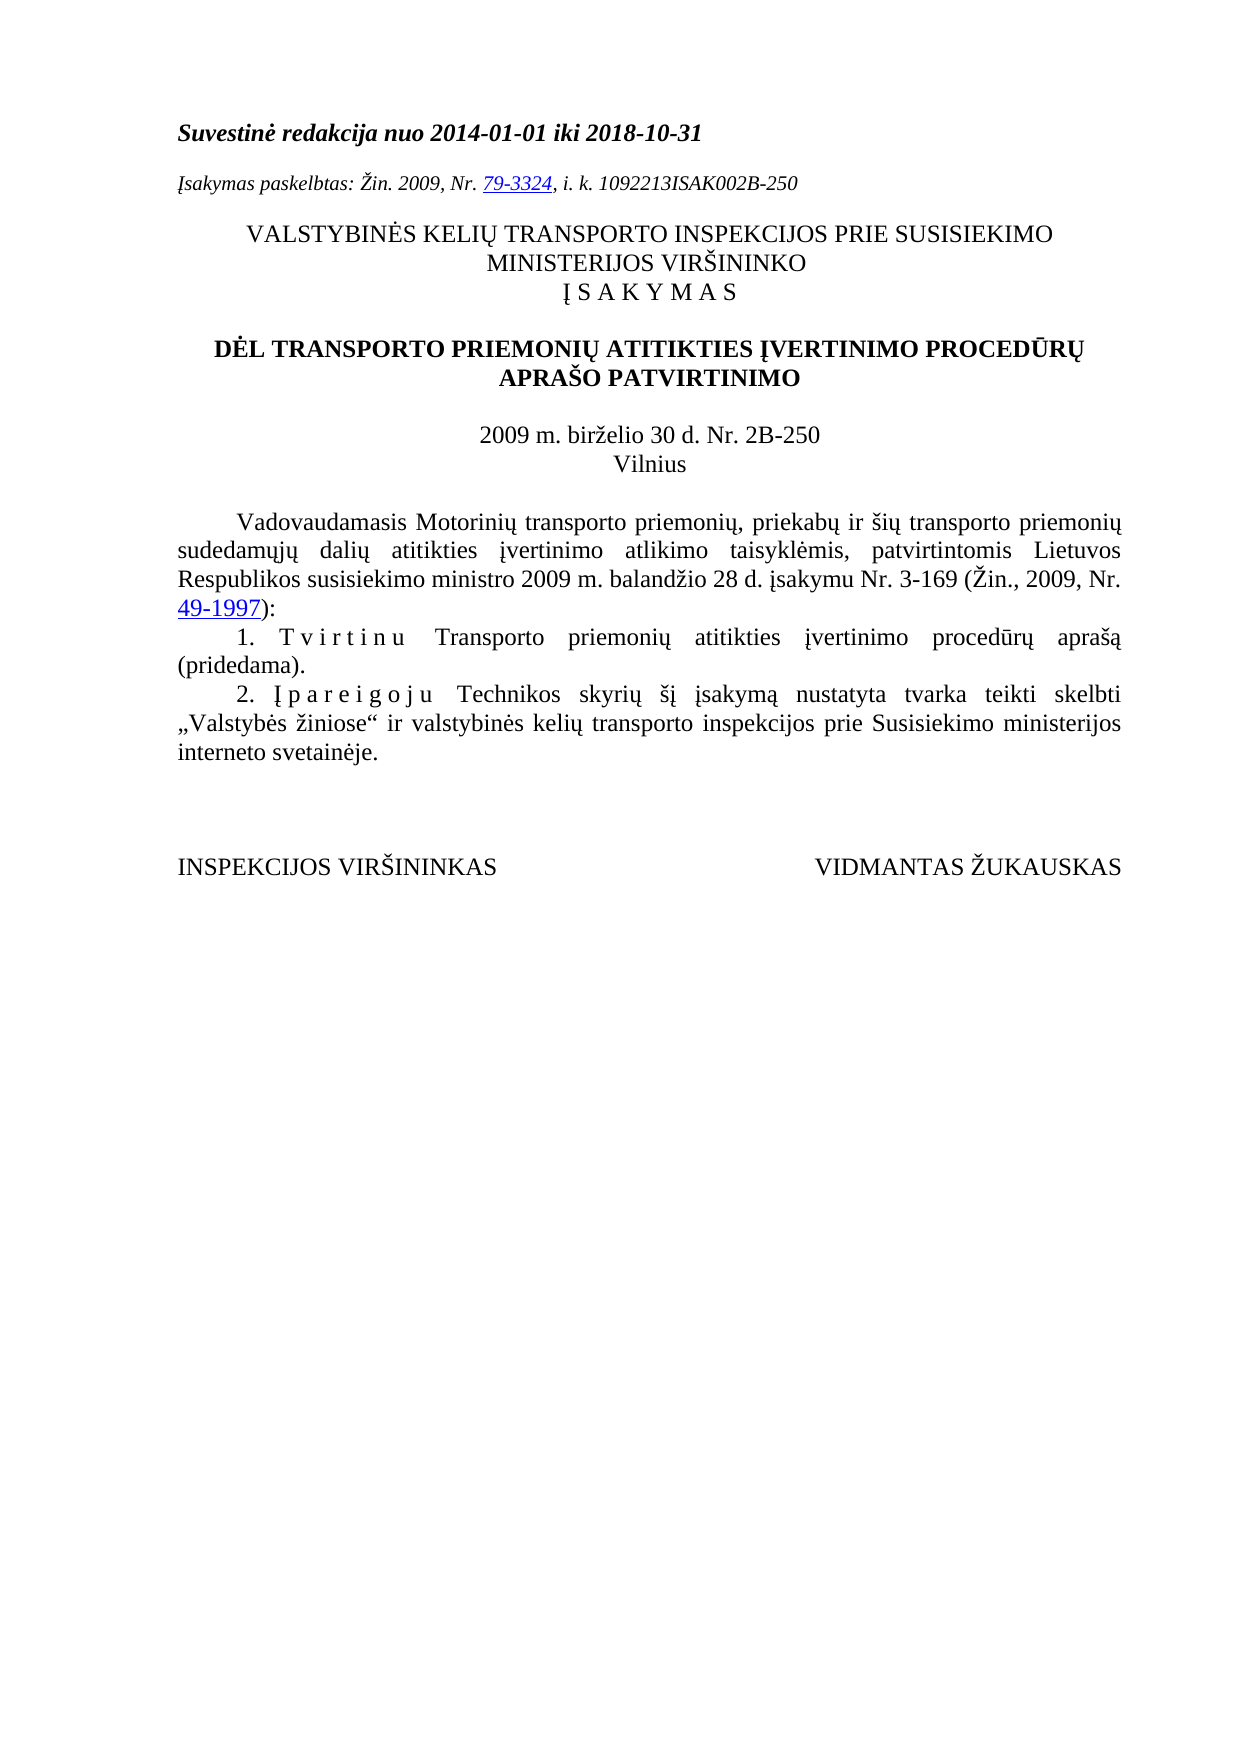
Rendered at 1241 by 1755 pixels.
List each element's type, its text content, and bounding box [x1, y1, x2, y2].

text DĖL TRANSPORTO PRIEMONIŲ ATITIKTIES ĮVERTINIMO PROCEDŪRŲ APRAŠO PATVIRTINIMO [177, 334, 1122, 392]
text Įsakymas paskelbtas: Žin. 2009, Nr. 79-3324, i. k. 1092213ISAK002B-250 [177, 171, 1122, 195]
text Vilnius [177, 449, 1122, 478]
text 2. Įpareigoju Technikos skyrių šį įsakymą nustatyta tvarka teikti skelbti „Valstybės žiniose“ ir valstybinės kelių transporto inspekcijos prie Susisiekimo ministerijos interneto svetainėje. [177, 679, 1122, 765]
text Vadovaudamasis Motorinių transporto priemonių, priekabų ir šių transporto priemonių sudedamųjų dalių atitikties įvertinimo atlikimo taisyklėmis, patvirtintomis Lietuvos Respublikos susisiekimo ministro 2009 m. balandžio 28 d. įsakymu Nr. 3-169 (Žin., 2009, Nr. 49-1997): [177, 507, 1122, 622]
text Suvestinė redakcija nuo 2014-01-01 iki 2018-10-31 [177, 118, 1122, 147]
text INSPEKCIJOS VIRŠININKAS VIDMANTAS ŽUKAUSKAS [177, 852, 1122, 880]
text 1. Tvirtinu Transporto priemonių atitikties įvertinimo procedūrų aprašą (pridedama). [177, 622, 1122, 679]
text VALSTYBINĖS KELIŲ TRANSPORTO INSPEKCIJOS PRIE SUSISIEKIMO MINISTERIJOS VIRŠININKO [177, 219, 1122, 277]
text ĮSAKYMAS [177, 277, 1122, 305]
text 2009 m. birželio 30 d. Nr. 2B-250 [177, 420, 1122, 449]
